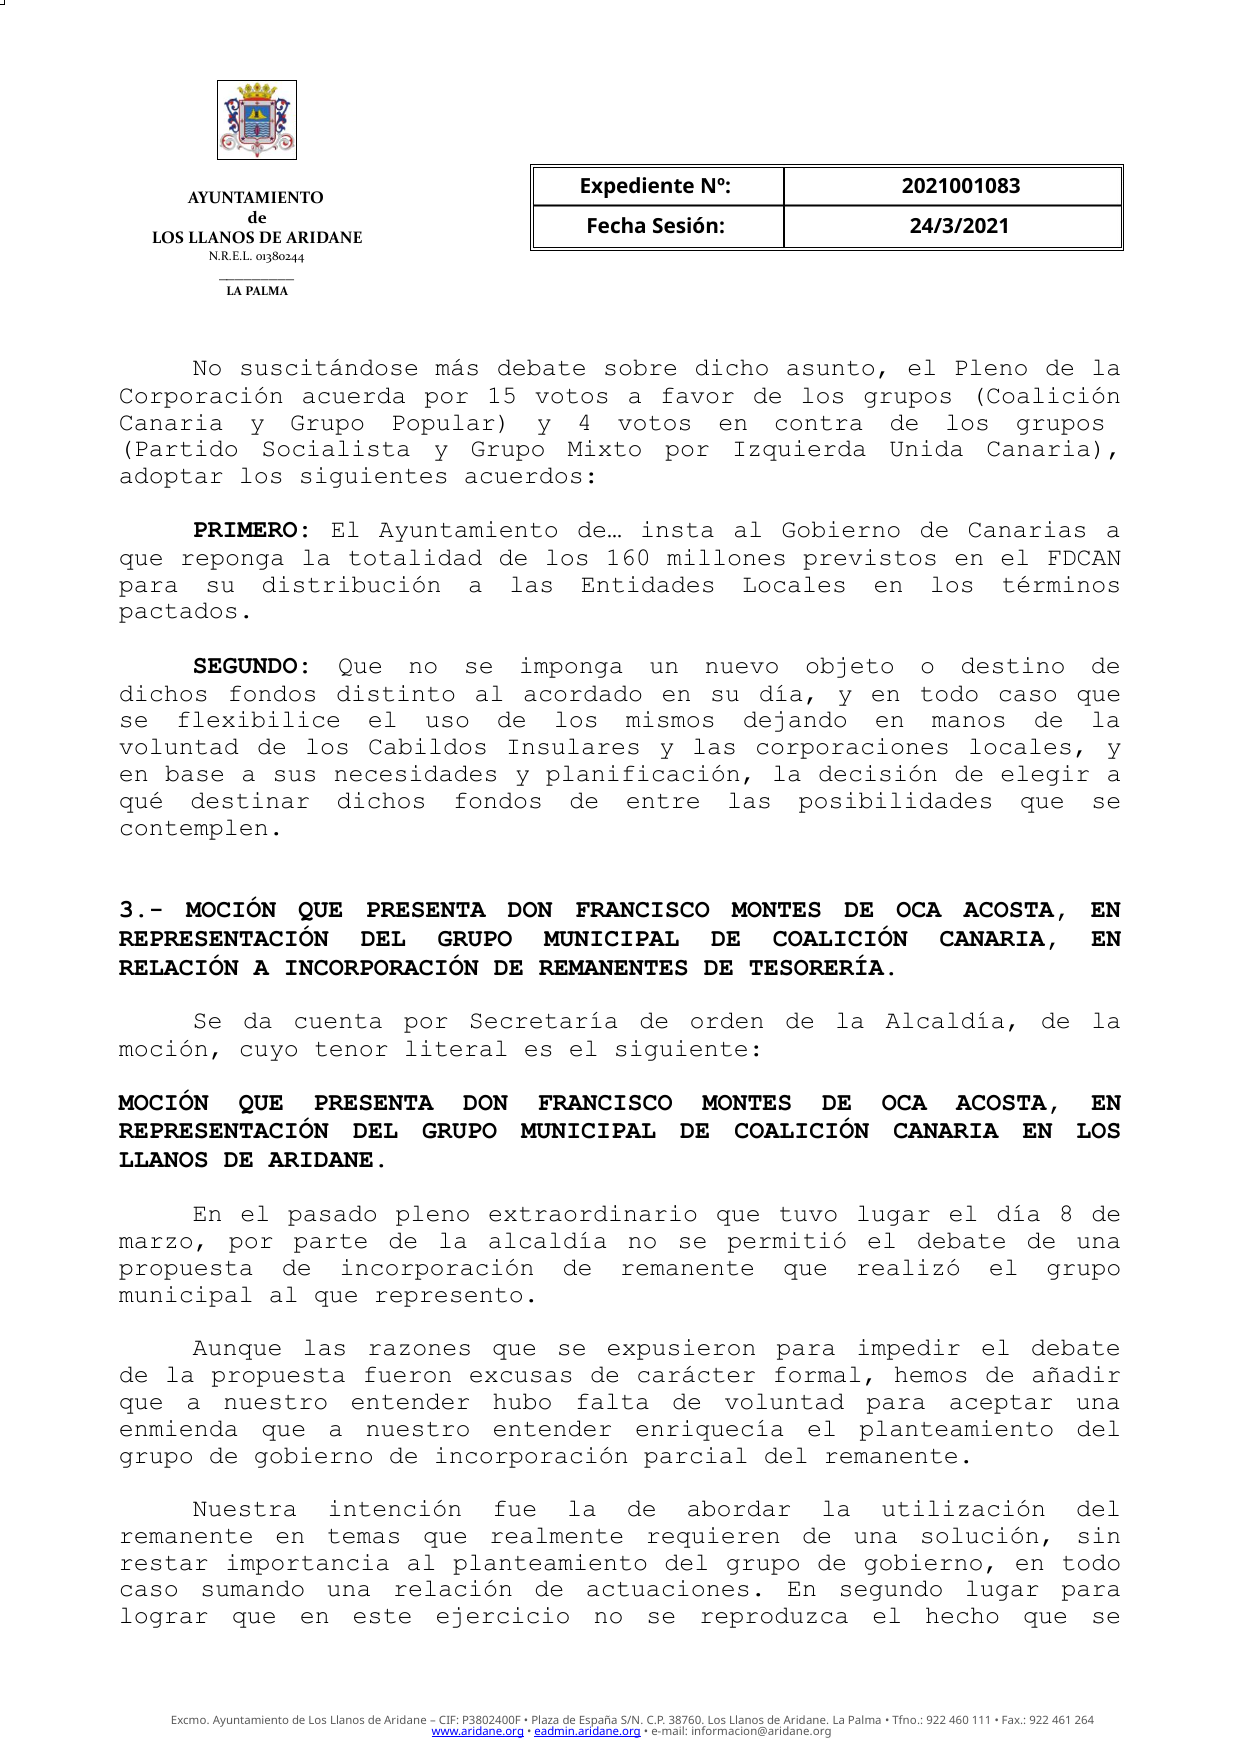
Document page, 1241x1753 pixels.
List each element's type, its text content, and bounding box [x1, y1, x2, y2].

text de la propuesta fueron excusas de carácter formal, hemos de añadir [119, 1361, 1146, 1388]
text MOCIÓN QUE PRESENTA DON FRANCISCO MONTES DE OCA ACOSTA, EN [119, 1088, 1146, 1116]
text No suscitándose más debate sobre dicho asunto, el Pleno de la [192, 353, 1146, 382]
text restar importancia al planteamiento del grupo de gobierno, en todo [119, 1549, 1146, 1576]
text lograr que en este ejercicio no se reproduzca el hecho que se [119, 1602, 1146, 1629]
text que reponga la totalidad de los 160 millones previstos en el FDCAN [119, 543, 1146, 571]
text LA PALMA [226, 286, 317, 298]
text en base a sus necesidades y planificación, la decisión de elegir a [119, 760, 1146, 787]
text Fecha Sesión: [586, 214, 761, 239]
text qué destinar dichos fondos de entre las posibilidades que se [119, 787, 1146, 813]
text REPRESENTACIÓN DEL GRUPO MUNICIPAL DE COALICIÓN CANARIA, EN [119, 923, 1146, 952]
text REPRESENTACIÓN DEL GRUPO MUNICIPAL DE COALICIÓN CANARIA EN LOS [119, 1116, 1146, 1145]
text Canaria y Grupo Popular) y 4 votos en contra de los grupos [119, 408, 1146, 435]
text 24/3/2021 [909, 214, 1059, 239]
text dichos fondos distinto al acordado en su día, y en todo caso que [119, 679, 1146, 707]
text marzo, por parte de la alcaldía no se permitió el debate de una [119, 1227, 1146, 1254]
text PRIMERO: El Ayuntamiento de… insta al Gobierno de Canarias a [192, 515, 1146, 543]
text Nuestra intención fue la de abordar la utilización del [192, 1493, 1146, 1522]
text N.R.E.L. 01380244 [208, 250, 327, 262]
text Expediente Nº: [579, 173, 761, 198]
text (Partido Socialista y Grupo Mixto por Izquierda Unida Canaria), [119, 435, 1146, 462]
text pactados. [119, 597, 1146, 624]
text enmienda que a nuestro entender enriquecía el planteamiento del [119, 1415, 1146, 1442]
text www.aridane.org • eadmin.aridane.org • e-mail: informacion@aridane.org [431, 1724, 834, 1738]
text moción, cuyo tenor literal es el siguiente: [119, 1035, 1146, 1062]
text 2021001083 [902, 173, 1059, 198]
text Se da cuenta por Secretaría de orden de la Alcaldía, de la [192, 1006, 1146, 1035]
text municipal al que represento. [119, 1281, 1146, 1308]
text adoptar los siguientes acuerdos: [119, 462, 1146, 489]
picture [531, 165, 1123, 250]
text RELACIÓN A INCORPORACIÓN DE REMANENTES DE TESORERÍA. [119, 952, 1146, 981]
text _ [317, 266, 327, 282]
text LOS LLANOS DE ARIDANE [152, 230, 387, 247]
text grupo de gobierno de incorporación parcial del remanente. [119, 1442, 1146, 1468]
text 3.- MOCIÓN QUE PRESENTA DON FRANCISCO MONTES DE OCA ACOSTA, EN [119, 895, 1146, 923]
text Excmo. Ayuntamiento de Los Llanos de Aridane – CIF: P3802400F • Plaza de España S/N. C.P. 38760. Los Llanos de Aridane. La Palma • Tfno.: 922 460 111 • Fax.: 922 461 264 [171, 1713, 1095, 1727]
picture [218, 81, 296, 159]
text LLANOS DE ARIDANE. [119, 1145, 1146, 1173]
text que a nuestro entender hubo falta de voluntad para aceptar una [119, 1388, 1146, 1415]
text remanente en temas que realmente requieren de una solución, sin [119, 1522, 1146, 1549]
text Aunque las razones que se expusieron para impedir el debate [192, 1333, 1146, 1361]
text En el pasado pleno extraordinario que tuvo lugar el día 8 de [192, 1199, 1146, 1227]
text contemplen. [119, 813, 1146, 840]
text de [247, 210, 387, 227]
text propuesta de incorporación de remanente que realizó el grupo [119, 1254, 1146, 1281]
text caso sumando una relación de actuaciones. En segundo lugar para [119, 1576, 1146, 1602]
text voluntad de los Cabildos Insulares y las corporaciones locales, y [119, 733, 1146, 760]
text SEGUNDO: Que no se imponga un nuevo objeto o destino de [192, 651, 1146, 679]
text ________ [226, 266, 317, 282]
text Corporación acuerda por 15 votos a favor de los grupos (Coalición [119, 382, 1146, 408]
text AYUNTAMIENTO [188, 190, 387, 207]
text se flexibilice el uso de los mismos dejando en manos de la [119, 707, 1146, 733]
text para su distribución a las Entidades Locales en los términos [119, 571, 1146, 597]
text _ [219, 266, 226, 279]
